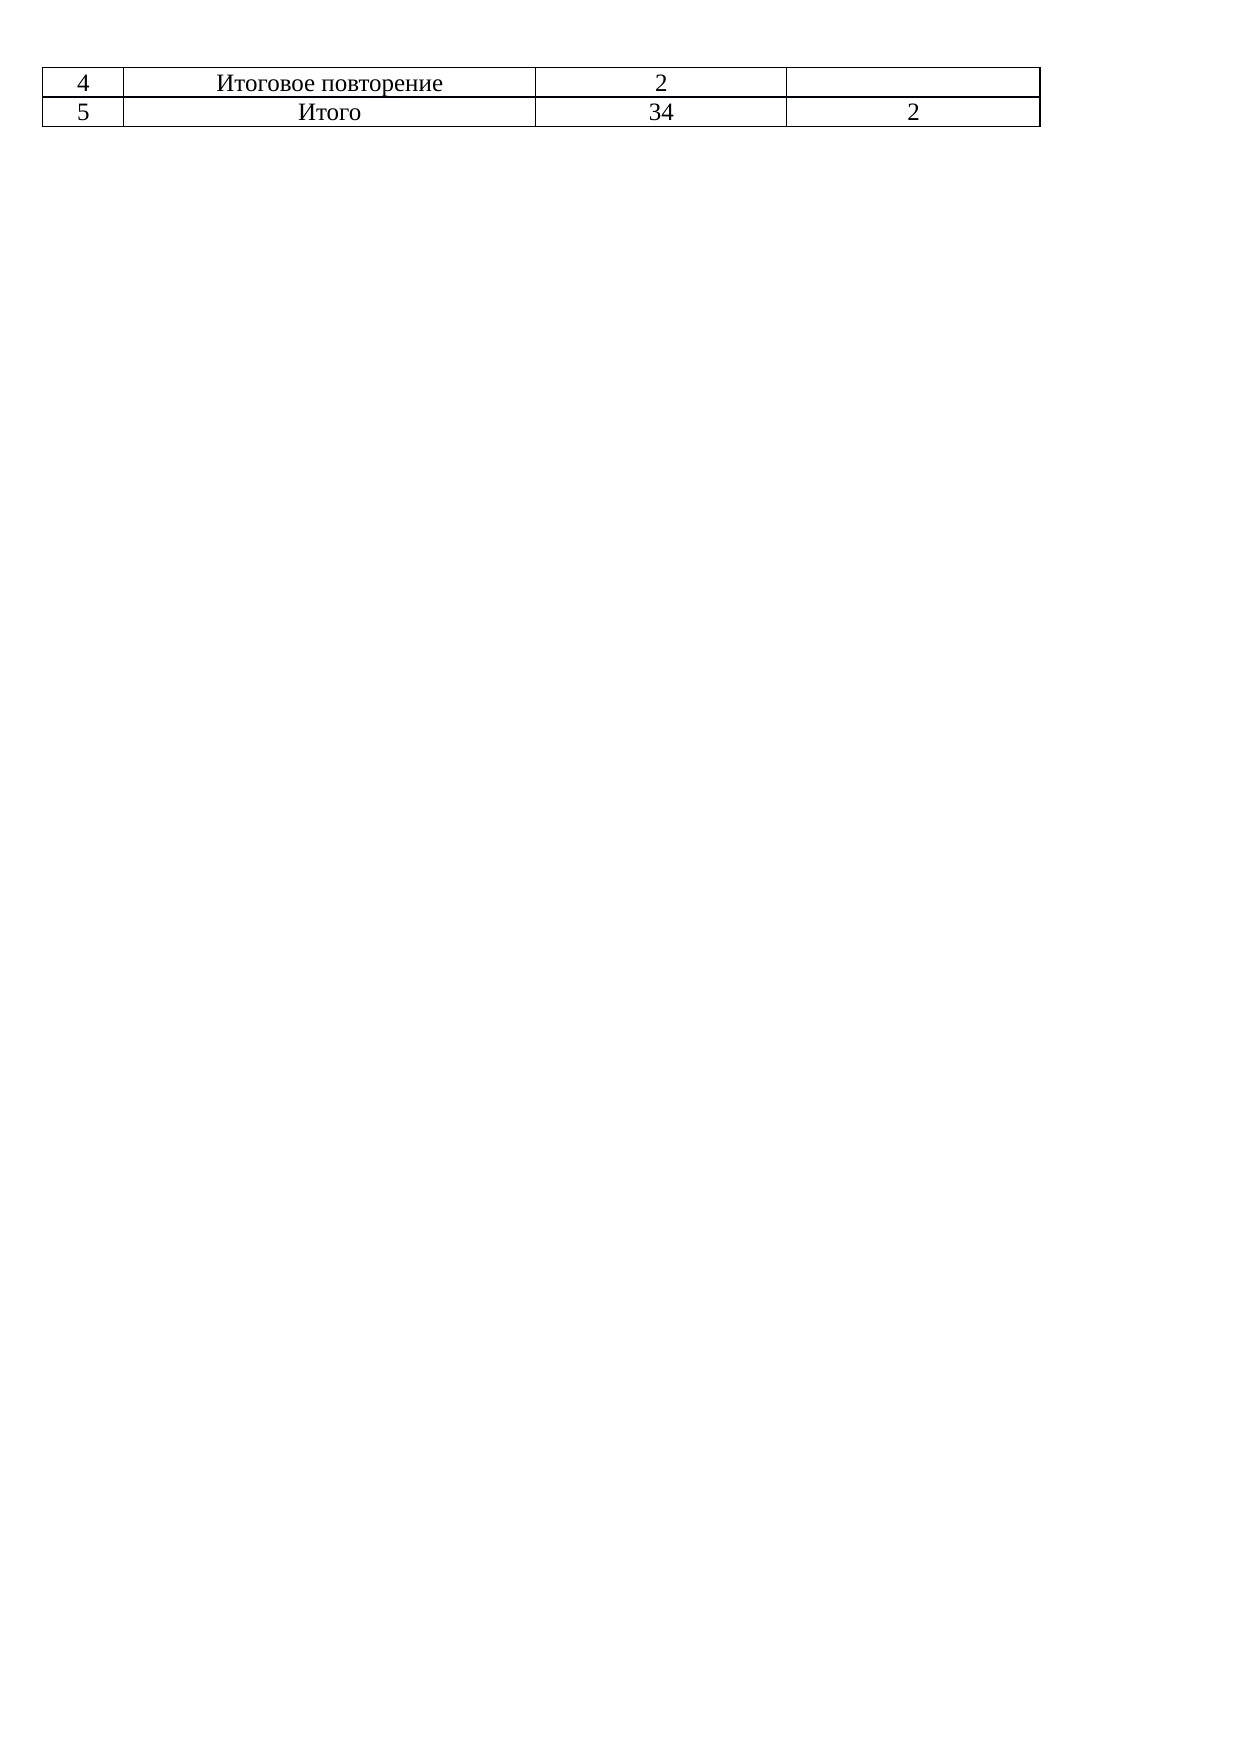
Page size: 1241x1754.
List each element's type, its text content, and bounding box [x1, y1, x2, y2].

table_cell 5 [43, 98, 123, 126]
table_cell Итоговое повторение [124, 68, 535, 96]
table_cell 2 [536, 68, 786, 96]
table_cell 4 [43, 68, 123, 96]
table_cell Итого [124, 98, 535, 126]
table_cell [787, 68, 1039, 96]
table_cell 2 [787, 98, 1039, 126]
table_cell 34 [536, 98, 786, 126]
